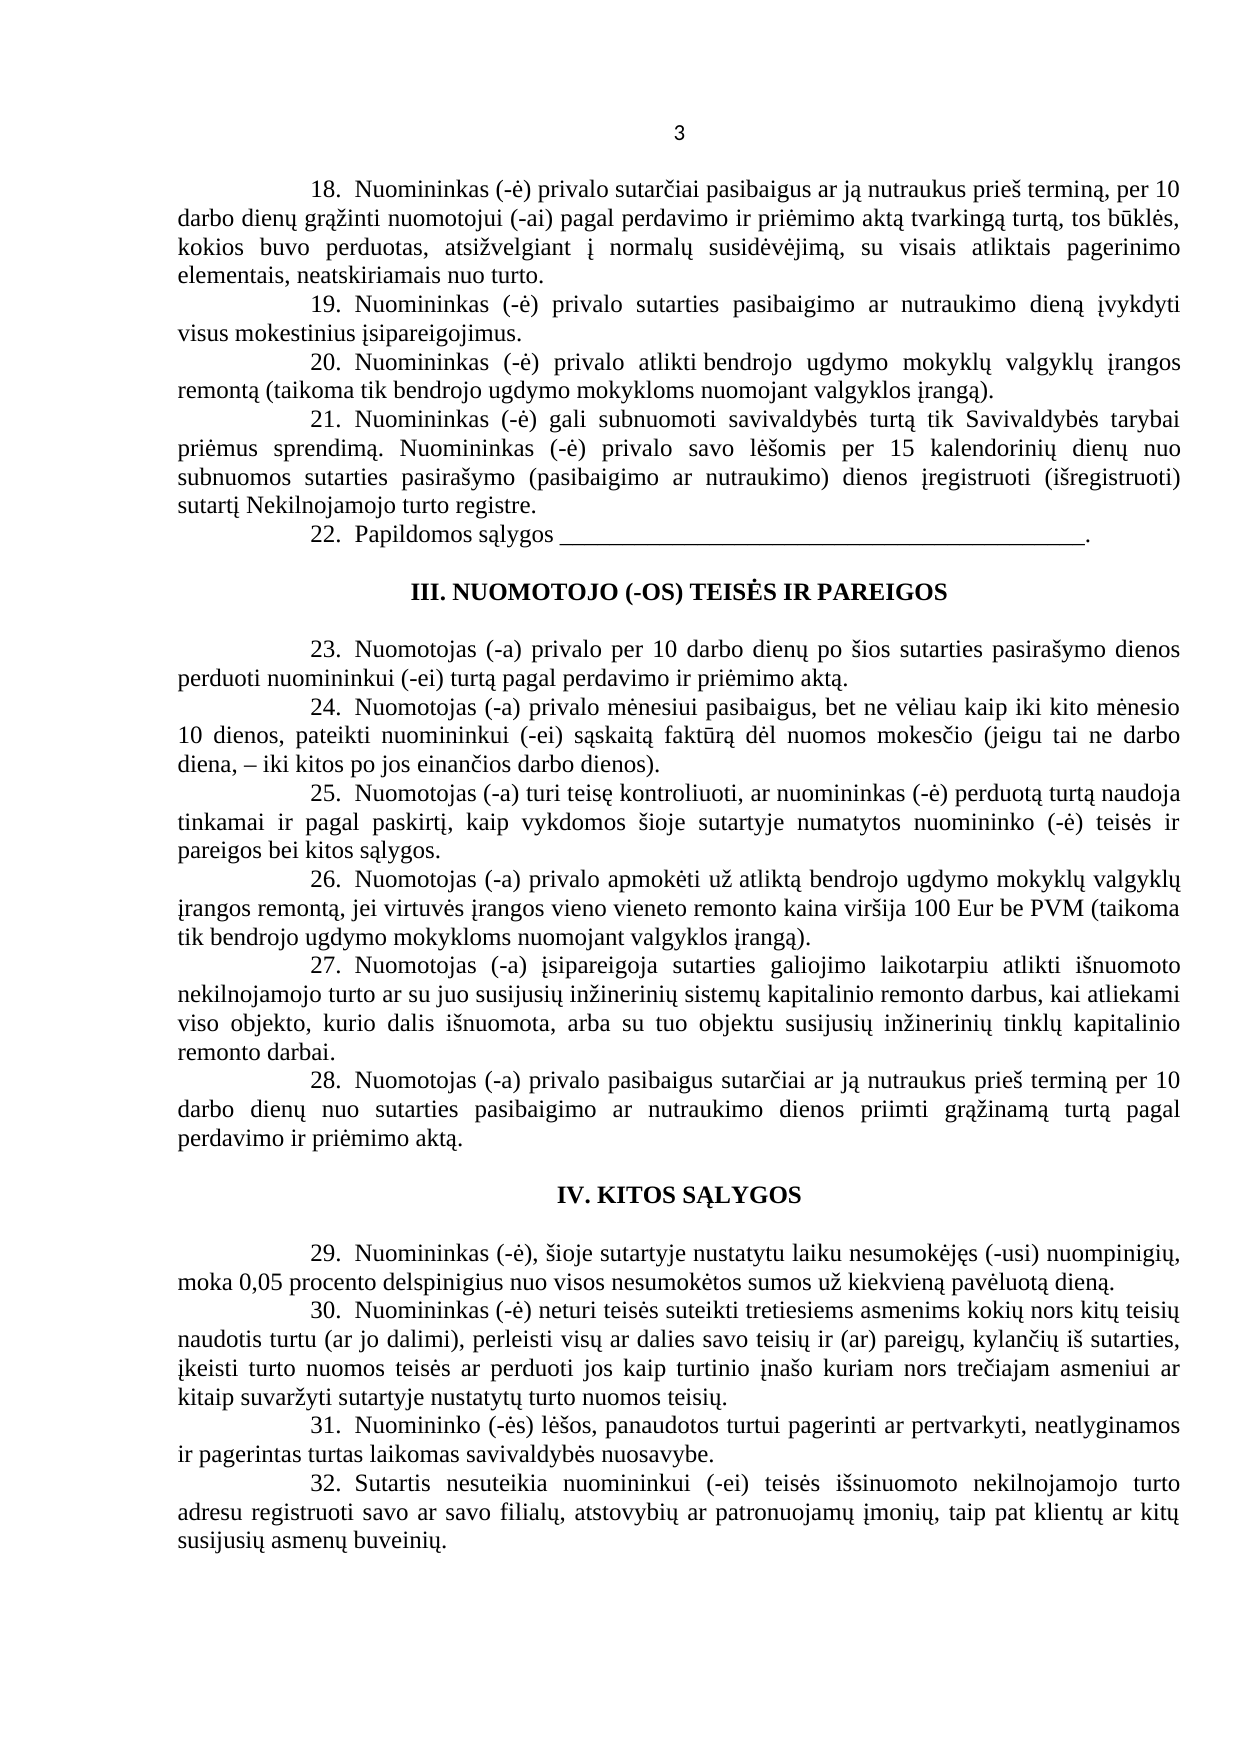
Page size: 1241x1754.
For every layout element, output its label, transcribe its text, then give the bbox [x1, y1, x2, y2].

text 26. Nuomotojas (-a) privalo apmokėti už atliktą bendrojo ugdymo mokyklų valgyklų įrangos remontą, jei virtuvės įrangos vieno vieneto remonto kaina viršija 100 Eur be PVM (taikoma tik bendrojo ugdymo mokykloms nuomojant valgyklos įrangą). [177, 864, 1181, 950]
text 30. Nuomininkas (-ė) neturi teisės suteikti tretiesiems asmenims kokių nors kitų teisių naudotis turtu (ar jo dalimi), perleisti visų ar dalies savo teisių ir (ar) pareigų, kylančių iš sutarties, įkeisti turto nuomos teisės ar perduoti jos kaip turtinio įnašo kuriam nors trečiajam asmeniui ar kitaip suvaržyti sutartyje nustatytų turto nuomos teisių. [177, 1295, 1181, 1410]
text III. NUOMOTOJO (-OS) TEISĖS IR PAREIGOS [177, 577, 1181, 605]
text 28. Nuomotojas (-a) privalo pasibaigus sutarčiai ar ją nutraukus prieš terminą per 10 darbo dienų nuo sutarties pasibaigimo ar nutraukimo dienos priimti grąžinamą turtą pagal perdavimo ir priėmimo aktą. [177, 1065, 1181, 1152]
text 18. Nuomininkas (-ė) privalo sutarčiai pasibaigus ar ją nutraukus prieš terminą, per 10 darbo dienų grąžinti nuomotojui (-ai) pagal perdavimo ir priėmimo aktą tvarkingą turtą, tos būklės, kokios buvo perduotas, atsižvelgiant į normalų susidėvėjimą, su visais atliktais pagerinimo elementais, neatskiriamais nuo turto. [177, 174, 1181, 289]
text 19. Nuomininkas (-ė) privalo sutarties pasibaigimo ar nutraukimo dieną įvykdyti visus mokestinius įsipareigojimus. [177, 289, 1181, 347]
text IV. KITOS SĄLYGOS [177, 1180, 1181, 1209]
text 22. Papildomos sąlygos __________________________________________. [177, 519, 1181, 548]
text 20. Nuomininkas (-ė) privalo atlikti bendrojo ugdymo mokyklų valgyklų įrangos remontą (taikoma tik bendrojo ugdymo mokykloms nuomojant valgyklos įrangą). [177, 347, 1181, 404]
text 27. Nuomotojas (-a) įsipareigoja sutarties galiojimo laikotarpiu atlikti išnuomoto nekilnojamojo turto ar su juo susijusių inžinerinių sistemų kapitalinio remonto darbus, kai atliekami viso objekto, kurio dalis išnuomota, arba su tuo objektu susijusių inžinerinių tinklų kapitalinio remonto darbai. [177, 950, 1181, 1065]
text 21. Nuomininkas (-ė) gali subnuomoti savivaldybės turtą tik Savivaldybės tarybai priėmus sprendimą. Nuomininkas (-ė) privalo savo lėšomis per 15 kalendorinių dienų nuo subnuomos sutarties pasirašymo (pasibaigimo ar nutraukimo) dienos įregistruoti (išregistruoti) sutartį Nekilnojamojo turto registre. [177, 404, 1181, 519]
text 24. Nuomotojas (-a) privalo mėnesiui pasibaigus, bet ne vėliau kaip iki kito mėnesio 10 dienos, pateikti nuomininkui (-ei) sąskaitą faktūrą dėl nuomos mokesčio (jeigu tai ne darbo diena, – iki kitos po jos einančios darbo dienos). [177, 692, 1181, 778]
text 25. Nuomotojas (-a) turi teisę kontroliuoti, ar nuomininkas (-ė) perduotą turtą naudoja tinkamai ir pagal paskirtį, kaip vykdomos šioje sutartyje numatytos nuomininko (-ė) teisės ir pareigos bei kitos sąlygos. [177, 778, 1181, 864]
text 31. Nuomininko (-ės) lėšos, panaudotos turtui pagerinti ar pertvarkyti, neatlyginamos ir pagerintas turtas laikomas savivaldybės nuosavybe. [177, 1410, 1181, 1468]
text 23. Nuomotojas (-a) privalo per 10 darbo dienų po šios sutarties pasirašymo dienos perduoti nuomininkui (-ei) turtą pagal perdavimo ir priėmimo aktą. [177, 634, 1181, 692]
text 32. Sutartis nesuteikia nuomininkui (-ei) teisės išsinuomoto nekilnojamojo turto adresu registruoti savo ar savo filialų, atstovybių ar patronuojamų įmonių, taip pat klientų ar kitų susijusių asmenų buveinių. [177, 1468, 1181, 1554]
text 29. Nuomininkas (-ė), šioje sutartyje nustatytu laiku nesumokėjęs (-usi) nuompinigių, moka 0,05 procento delspinigius nuo visos nesumokėtos sumos už kiekvieną pavėluotą dieną. [177, 1238, 1181, 1295]
